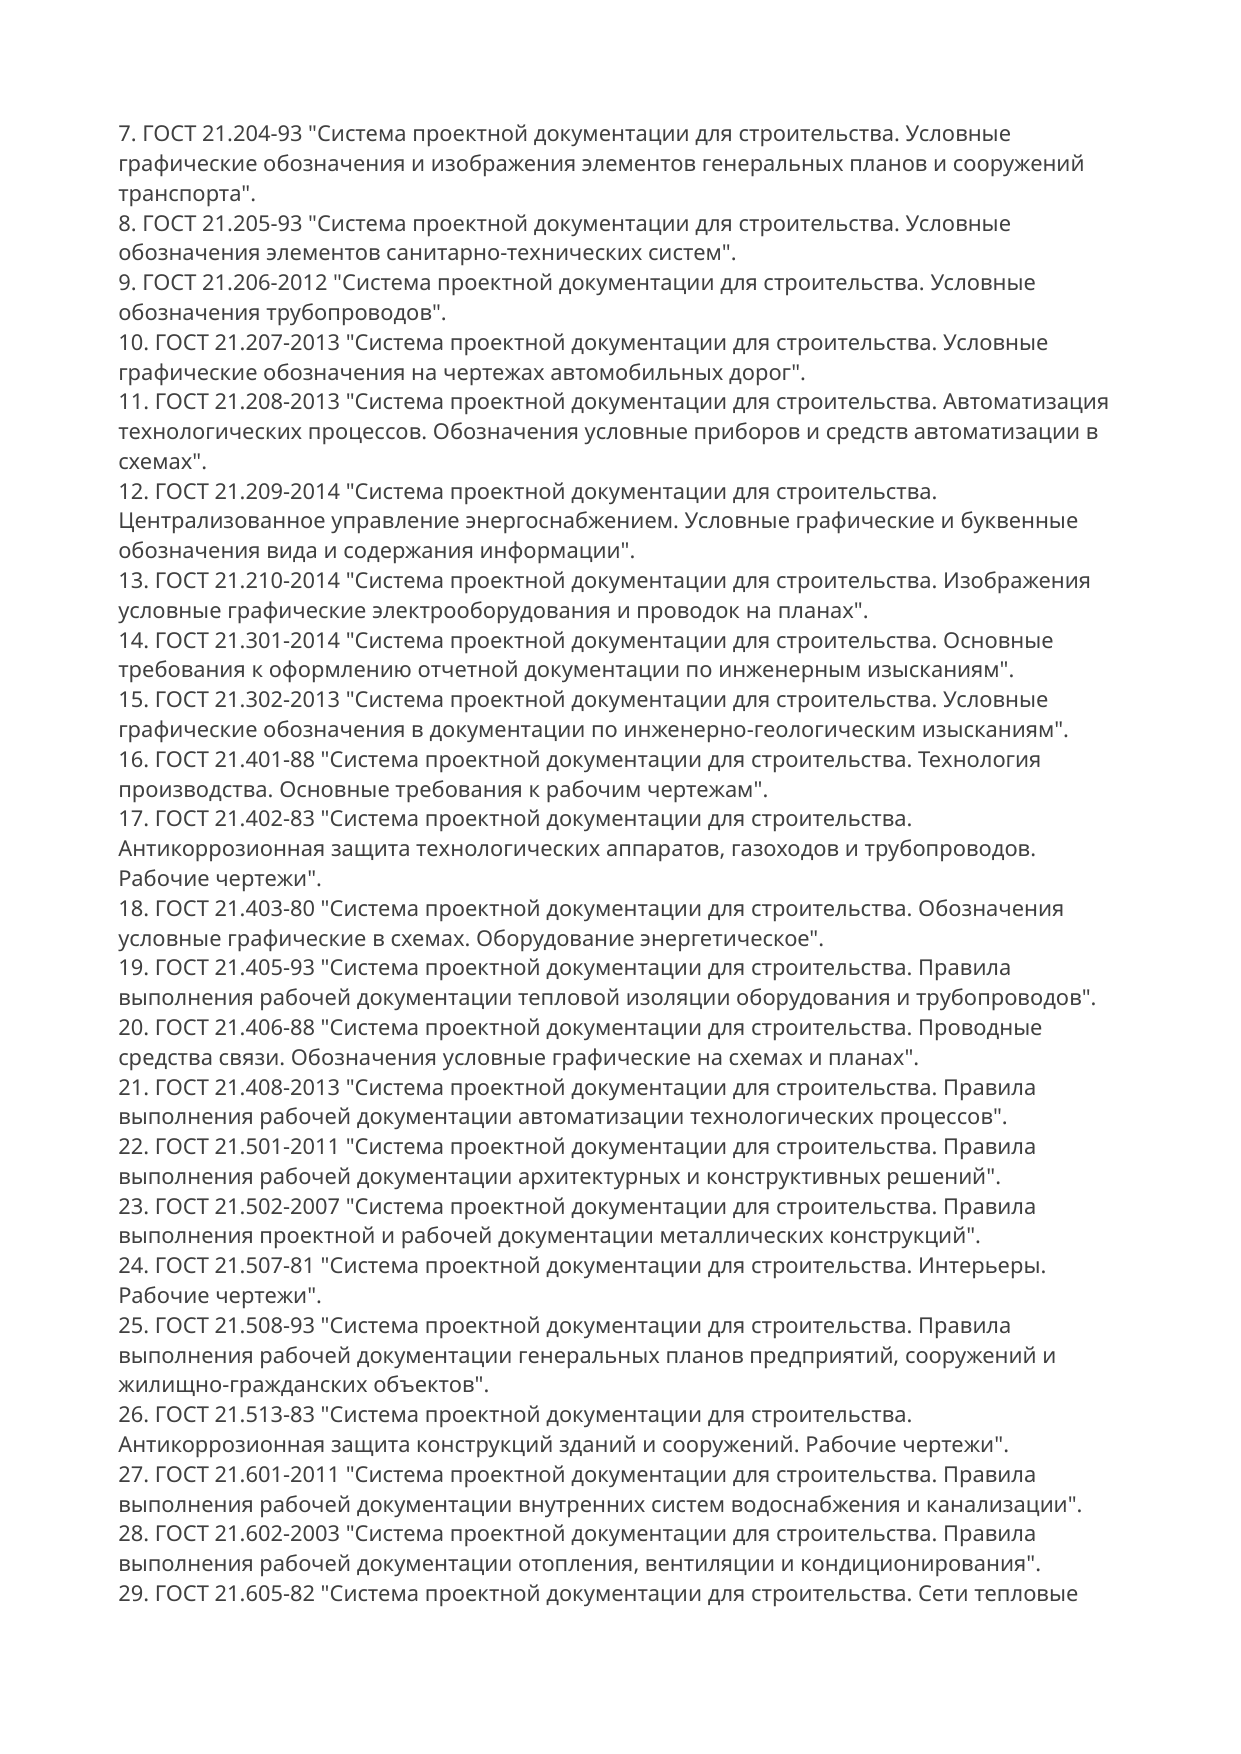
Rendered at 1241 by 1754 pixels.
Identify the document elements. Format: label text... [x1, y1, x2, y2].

text 7. ГОСТ 21.204-93 "Система проектной документации для строительства. Условные графические обозначения и изображения элементов генеральных планов и сооружений транспорта". 8. ГОСТ 21.205-93 "Система проектной документации для строительства. Условные обозначения элементов санитарно-технических систем". 9. ГОСТ 21.206-2012 "Система проектной документации для строительства. Условные обозначения трубопроводов". 10. ГОСТ 21.207-2013 "Система проектной документации для строительства. Условные графические обозначения на чертежах автомобильных дорог". 11. ГОСТ 21.208-2013 "Система проектной документации для строительства. Автоматизация технологических процессов. Обозначения условные приборов и средств автоматизации в схемах". 12. ГОСТ 21.209-2014 "Система проектной документации для строительства. Централизованное управление энергоснабжением. Условные графические и буквенные обозначения вида и содержания информации". 13. ГОСТ 21.210-2014 "Система проектной документации для строительства. Изображения условные графические электрооборудования и проводок на планах". 14. ГОСТ 21.301-2014 "Система проектной документации для строительства. Основные требования к оформлению отчетной документации по инженерным изысканиям". 15. ГОСТ 21.302-2013 "Система проектной документации для строительства. Условные графические обозначения в документации по инженерно-геологическим изысканиям". 16. ГОСТ 21.401-88 "Система проектной документации для строительства. Технология производства. Основные требования к рабочим чертежам". 17. ГОСТ 21.402-83 "Система проектной документации для строительства. Антикоррозионная защита технологических аппаратов, газоходов и трубопроводов. Рабочие чертежи". 18. ГОСТ 21.403-80 "Система проектной документации для строительства. Обозначения условные графические в схемах. Оборудование энергетическое". 19. ГОСТ 21.405-93 "Система проектной документации для строительства. Правила выполнения рабочей документации тепловой изоляции оборудования и трубопроводов". 20. ГОСТ 21.406-88 "Система проектной документации для строительства. Проводные средства связи. Обозначения условные графические на схемах и планах". 21. ГОСТ 21.408-2013 "Система проектной документации для строительства. Правила выполнения рабочей документации автоматизации технологических процессов". 22. ГОСТ 21.501-2011 "Система проектной документации для строительства. Правила выполнения рабочей документации архитектурных и конструктивных решений". 23. ГОСТ 21.502-2007 "Система проектной документации для строительства. Правила выполнения проектной и рабочей документации металлических конструкций". 24. ГОСТ 21.507-81 "Система проектной документации для строительства. Интерьеры. Рабочие чертежи". 25. ГОСТ 21.508-93 "Система проектной документации для строительства. Правила выполнения рабочей документации генеральных планов предприятий, сооружений и жилищно-гражданских объектов". 26. ГОСТ 21.513-83 "Система проектной документации для строительства. Антикоррозионная защита конструкций зданий и сооружений. Рабочие чертежи". 27. ГОСТ 21.601-2011 "Система проектной документации для строительства. Правила выполнения рабочей документации внутренних систем водоснабжения и канализации". 28. ГОСТ 21.602-2003 "Система проектной документации для строительства. Правила выполнения рабочей документации отопления, вентиляции и кондиционирования". 29. ГОСТ 21.605-82 "Система проектной документации для строительства. Сети тепловые [118, 118, 1122, 1608]
